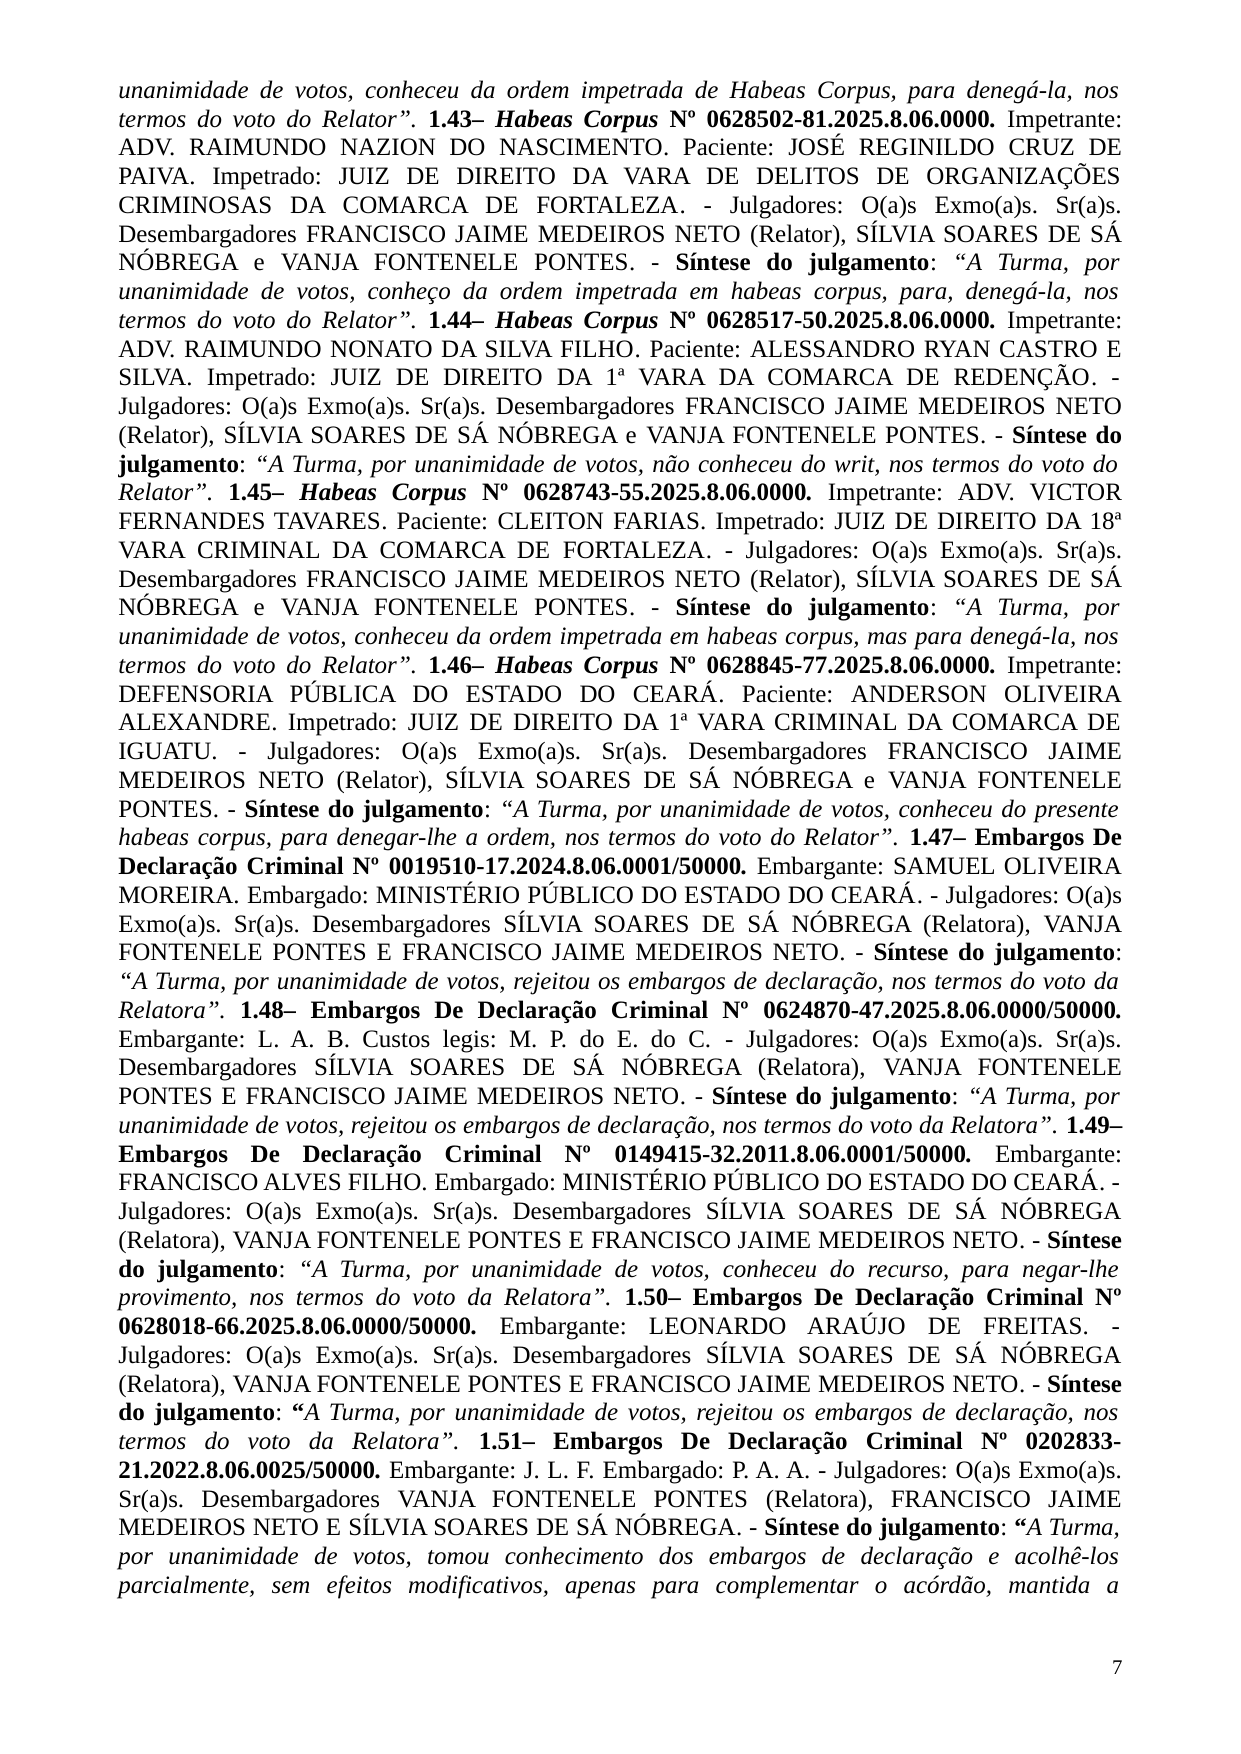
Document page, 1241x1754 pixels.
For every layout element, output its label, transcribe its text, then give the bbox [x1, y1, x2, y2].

text unanimidade de votos, conheceu da ordem impetrada de Habeas Corpus, para denegá-la, nos termos do voto do Relator”. 1.43– Habeas Corpus Nº 0628502-81.2025.8.06.0000. Impetrante: ADV. RAIMUNDO NAZION DO NASCIMENTO. Paciente: JOSÉ REGINILDO CRUZ DE PAIVA. Impetrado: JUIZ DE DIREITO DA VARA DE DELITOS DE ORGANIZAÇÕES CRIMINOSAS DA COMARCA DE FORTALEZA. - Julgadores: O(a)s Exmo(a)s. Sr(a)s. Desembargadores FRANCISCO JAIME MEDEIROS NETO (Relator), SÍLVIA SOARES DE SÁ NÓBREGA e VANJA FONTENELE PONTES. - Síntese do julgamento: “A Turma, por unanimidade de votos, conheço da ordem impetrada em habeas corpus, para, denegá-la, nos termos do voto do Relator”. 1.44– Habeas Corpus Nº 0628517-50.2025.8.06.0000. Impetrante: ADV. RAIMUNDO NONATO DA SILVA FILHO. Paciente: ALESSANDRO RYAN CASTRO E SILVA. Impetrado: JUIZ DE DIREITO DA 1ª VARA DA COMARCA DE REDENÇÃO. - Julgadores: O(a)s Exmo(a)s. Sr(a)s. Desembargadores FRANCISCO JAIME MEDEIROS NETO (Relator), SÍLVIA SOARES DE SÁ NÓBREGA e VANJA FONTENELE PONTES. - Síntese do julgamento: “A Turma, por unanimidade de votos, não conheceu do writ, nos termos do voto do Relator”. 1.45– Habeas Corpus Nº 0628743-55.2025.8.06.0000. Impetrante: ADV. VICTOR FERNANDES TAVARES. Paciente: CLEITON FARIAS. Impetrado: JUIZ DE DIREITO DA 18ª VARA CRIMINAL DA COMARCA DE FORTALEZA. - Julgadores: O(a)s Exmo(a)s. Sr(a)s. Desembargadores FRANCISCO JAIME MEDEIROS NETO (Relator), SÍLVIA SOARES DE SÁ NÓBREGA e VANJA FONTENELE PONTES. - Síntese do julgamento: “A Turma, por unanimidade de votos, conheceu da ordem impetrada em habeas corpus, mas para denegá-la, nos termos do voto do Relator”. 1.46– Habeas Corpus Nº 0628845-77.2025.8.06.0000. Impetrante: DEFENSORIA PÚBLICA DO ESTADO DO CEARÁ. Paciente: ANDERSON OLIVEIRA ALEXANDRE. Impetrado: JUIZ DE DIREITO DA 1ª VARA CRIMINAL DA COMARCA DE IGUATU. - Julgadores: O(a)s Exmo(a)s. Sr(a)s. Desembargadores FRANCISCO JAIME MEDEIROS NETO (Relator), SÍLVIA SOARES DE SÁ NÓBREGA e VANJA FONTENELE PONTES. - Síntese do julgamento: “A Turma, por unanimidade de votos, conheceu do presente habeas corpus, para denegar-lhe a ordem, nos termos do voto do Relator”. 1.47– Embargos De Declaração Criminal Nº 0019510-17.2024.8.06.0001/50000. Embargante: SAMUEL OLIVEIRA MOREIRA. Embargado: MINISTÉRIO PÚBLICO DO ESTADO DO CEARÁ. - Julgadores: O(a)s Exmo(a)s. Sr(a)s. Desembargadores SÍLVIA SOARES DE SÁ NÓBREGA (Relatora), VANJA FONTENELE PONTES E FRANCISCO JAIME MEDEIROS NETO. - Síntese do julgamento: “A Turma, por unanimidade de votos, rejeitou os embargos de declaração, nos termos do voto da Relatora”. 1.48– Embargos De Declaração Criminal Nº 0624870-47.2025.8.06.0000/50000. Embargante: L. A. B. Custos legis: M. P. do E. do C. - Julgadores: O(a)s Exmo(a)s. Sr(a)s. Desembargadores SÍLVIA SOARES DE SÁ NÓBREGA (Relatora), VANJA FONTENELE PONTES E FRANCISCO JAIME MEDEIROS NETO. - Síntese do julgamento: “A Turma, por unanimidade de votos, rejeitou os embargos de declaração, nos termos do voto da Relatora”. 1.49– Embargos De Declaração Criminal Nº 0149415-32.2011.8.06.0001/50000. Embargante: FRANCISCO ALVES FILHO. Embargado: MINISTÉRIO PÚBLICO DO ESTADO DO CEARÁ. - Julgadores: O(a)s Exmo(a)s. Sr(a)s. Desembargadores SÍLVIA SOARES DE SÁ NÓBREGA (Relatora), VANJA FONTENELE PONTES E FRANCISCO JAIME MEDEIROS NETO. - Síntese do julgamento: “A Turma, por unanimidade de votos, conheceu do recurso, para negar-lhe provimento, nos termos do voto da Relatora”. 1.50– Embargos De Declaração Criminal Nº 0628018-66.2025.8.06.0000/50000. Embargante: LEONARDO ARAÚJO DE FREITAS. - Julgadores: O(a)s Exmo(a)s. Sr(a)s. Desembargadores SÍLVIA SOARES DE SÁ NÓBREGA (Relatora), VANJA FONTENELE PONTES E FRANCISCO JAIME MEDEIROS NETO. - Síntese do julgamento: “A Turma, por unanimidade de votos, rejeitou os embargos de declaração, nos termos do voto da Relatora”. 1.51– Embargos De Declaração Criminal Nº 0202833-21.2022.8.06.0025/50000. Embargante: J. L. F. Embargado: P. A. A. - Julgadores: O(a)s Exmo(a)s. Sr(a)s. Desembargadores VANJA FONTENELE PONTES (Relatora), FRANCISCO JAIME MEDEIROS NETO E SÍLVIA SOARES DE SÁ NÓBREGA. - Síntese do julgamento: “A Turma, por unanimidade de votos, tomou conhecimento dos embargos de declaração e acolhê-los parcialmente, sem efeitos modificativos, apenas para complementar o acórdão, mantida a [118, 75, 1122, 1599]
